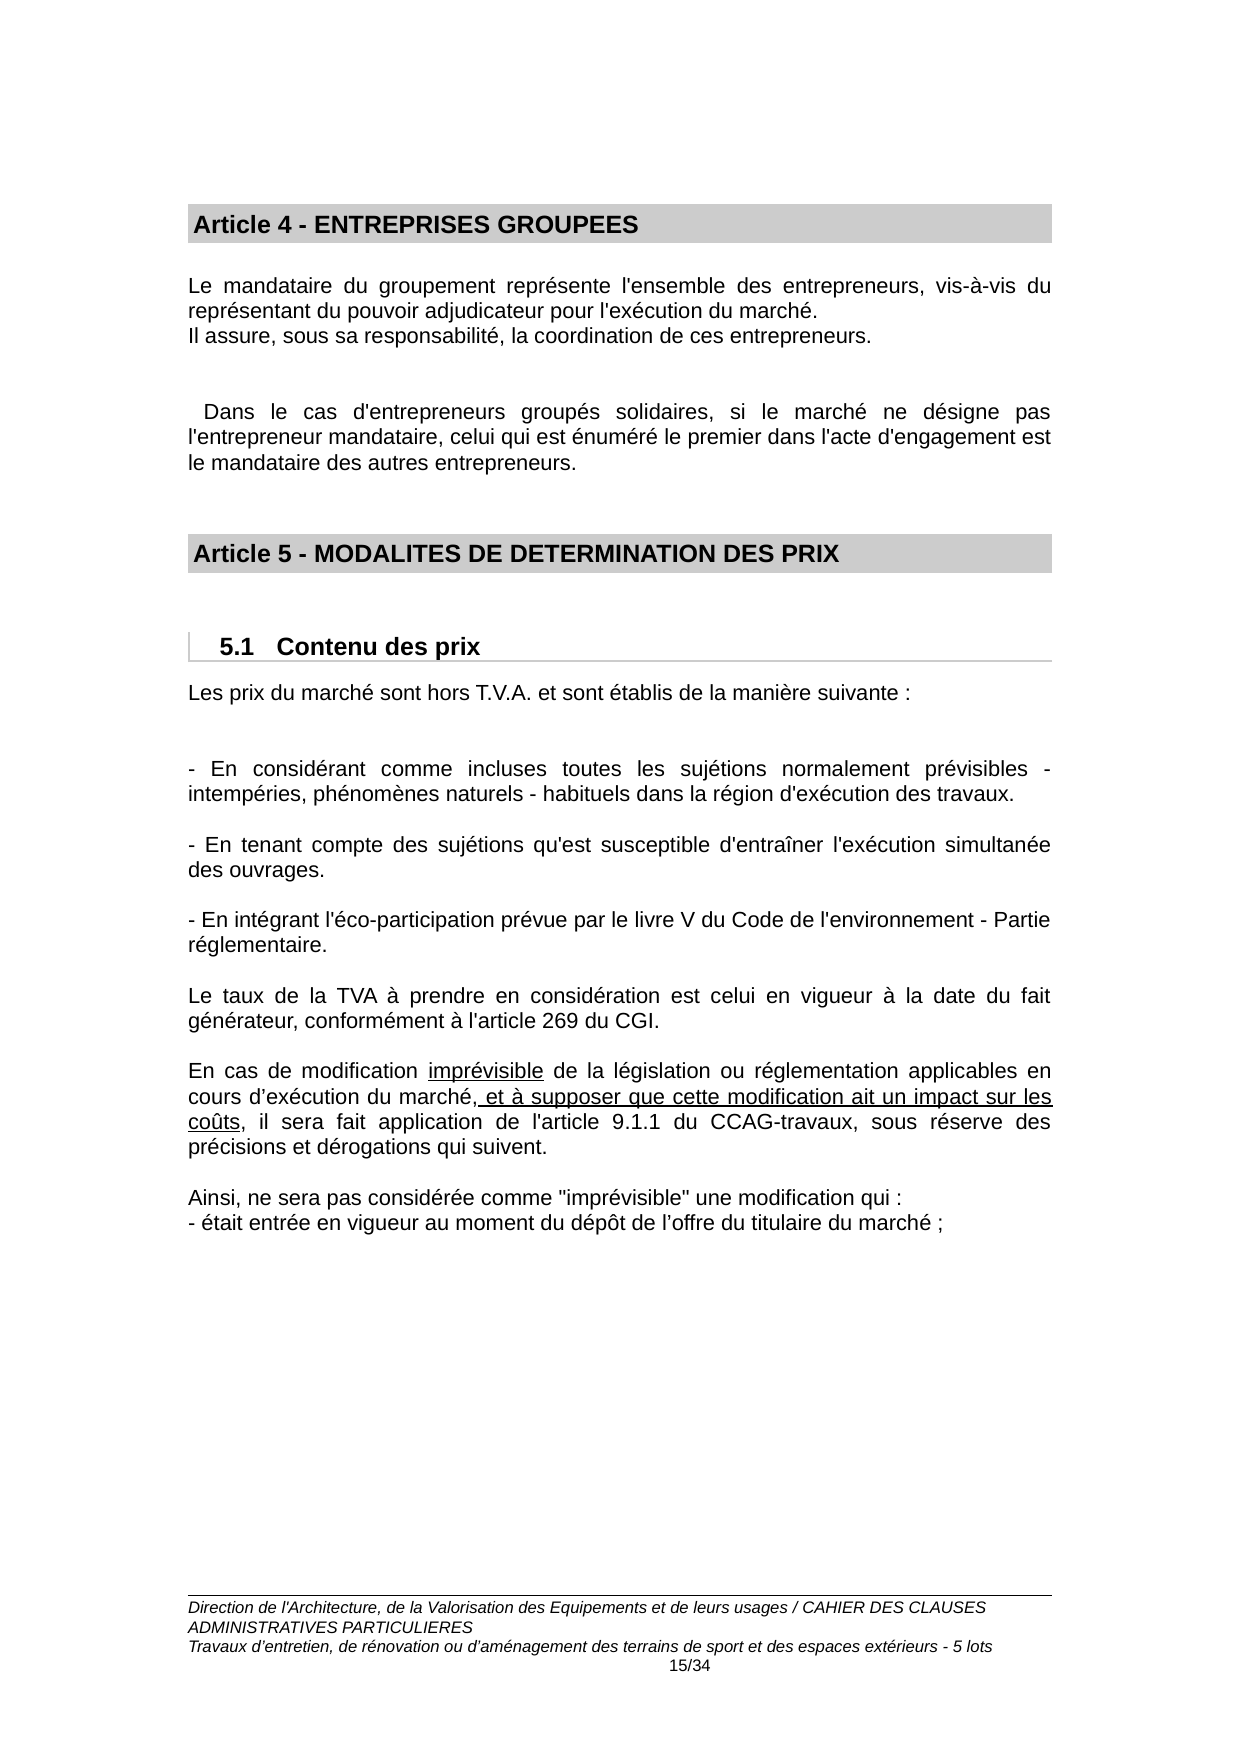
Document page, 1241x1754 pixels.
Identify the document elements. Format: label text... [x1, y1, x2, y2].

text Dans le cas d'entrepreneurs groupés solidaires, si le marché ne désigne pas l'entrepreneur mandataire, celui qui est énuméré le premier dans l'acte d'engagement est le mandataire des autres entrepreneurs. [188, 399, 1052, 475]
text Ainsi, ne sera pas considérée comme "imprévisible" une modification qui : [188, 1184, 1052, 1209]
subtitle Contenu des prix [190, 632, 1052, 660]
text - était entrée en vigueur au moment du dépôt de l’offre du titulaire du marché ; [188, 1209, 1052, 1235]
text - En considérant comme incluses toutes les sujétions normalement prévisibles - intempéries, phénomènes naturels - habituels dans la région d'exécution des travaux. [188, 756, 1052, 806]
subtitle ENTREPRISES GROUPEES [190, 207, 1050, 241]
subtitle MODALITES DE DETERMINATION DES PRIX [190, 536, 1050, 570]
text Les prix du marché sont hors T.V.A. et sont établis de la manière suivante : [188, 680, 1052, 705]
text - En tenant compte des sujétions qu'est susceptible d'entraîner l'exécution simultanée des ouvrages. [188, 831, 1052, 882]
text Il assure, sous sa responsabilité, la coordination de ces entrepreneurs. [188, 323, 1052, 349]
text - En intégrant l'éco-participation prévue par le livre V du Code de l'environnement - Partie réglementaire. [188, 907, 1052, 957]
text Le taux de la TVA à prendre en considération est celui en vigueur à la date du fait générateur, conformément à l'article 269 du CGI. [188, 983, 1052, 1033]
text Le mandataire du groupement représente l'ensemble des entrepreneurs, vis-à-vis du représentant du pouvoir adjudicateur pour l'exécution du marché. [188, 273, 1052, 323]
text En cas de modification imprévisible de la législation ou réglementation applicables en cours d’exécution du marché, et à supposer que cette modification ait un impact sur les coûts, il sera fait application de l'article 9.1.1 du CCAG-travaux, sous réserve des précisions et dérogations qui suivent. [188, 1058, 1052, 1159]
